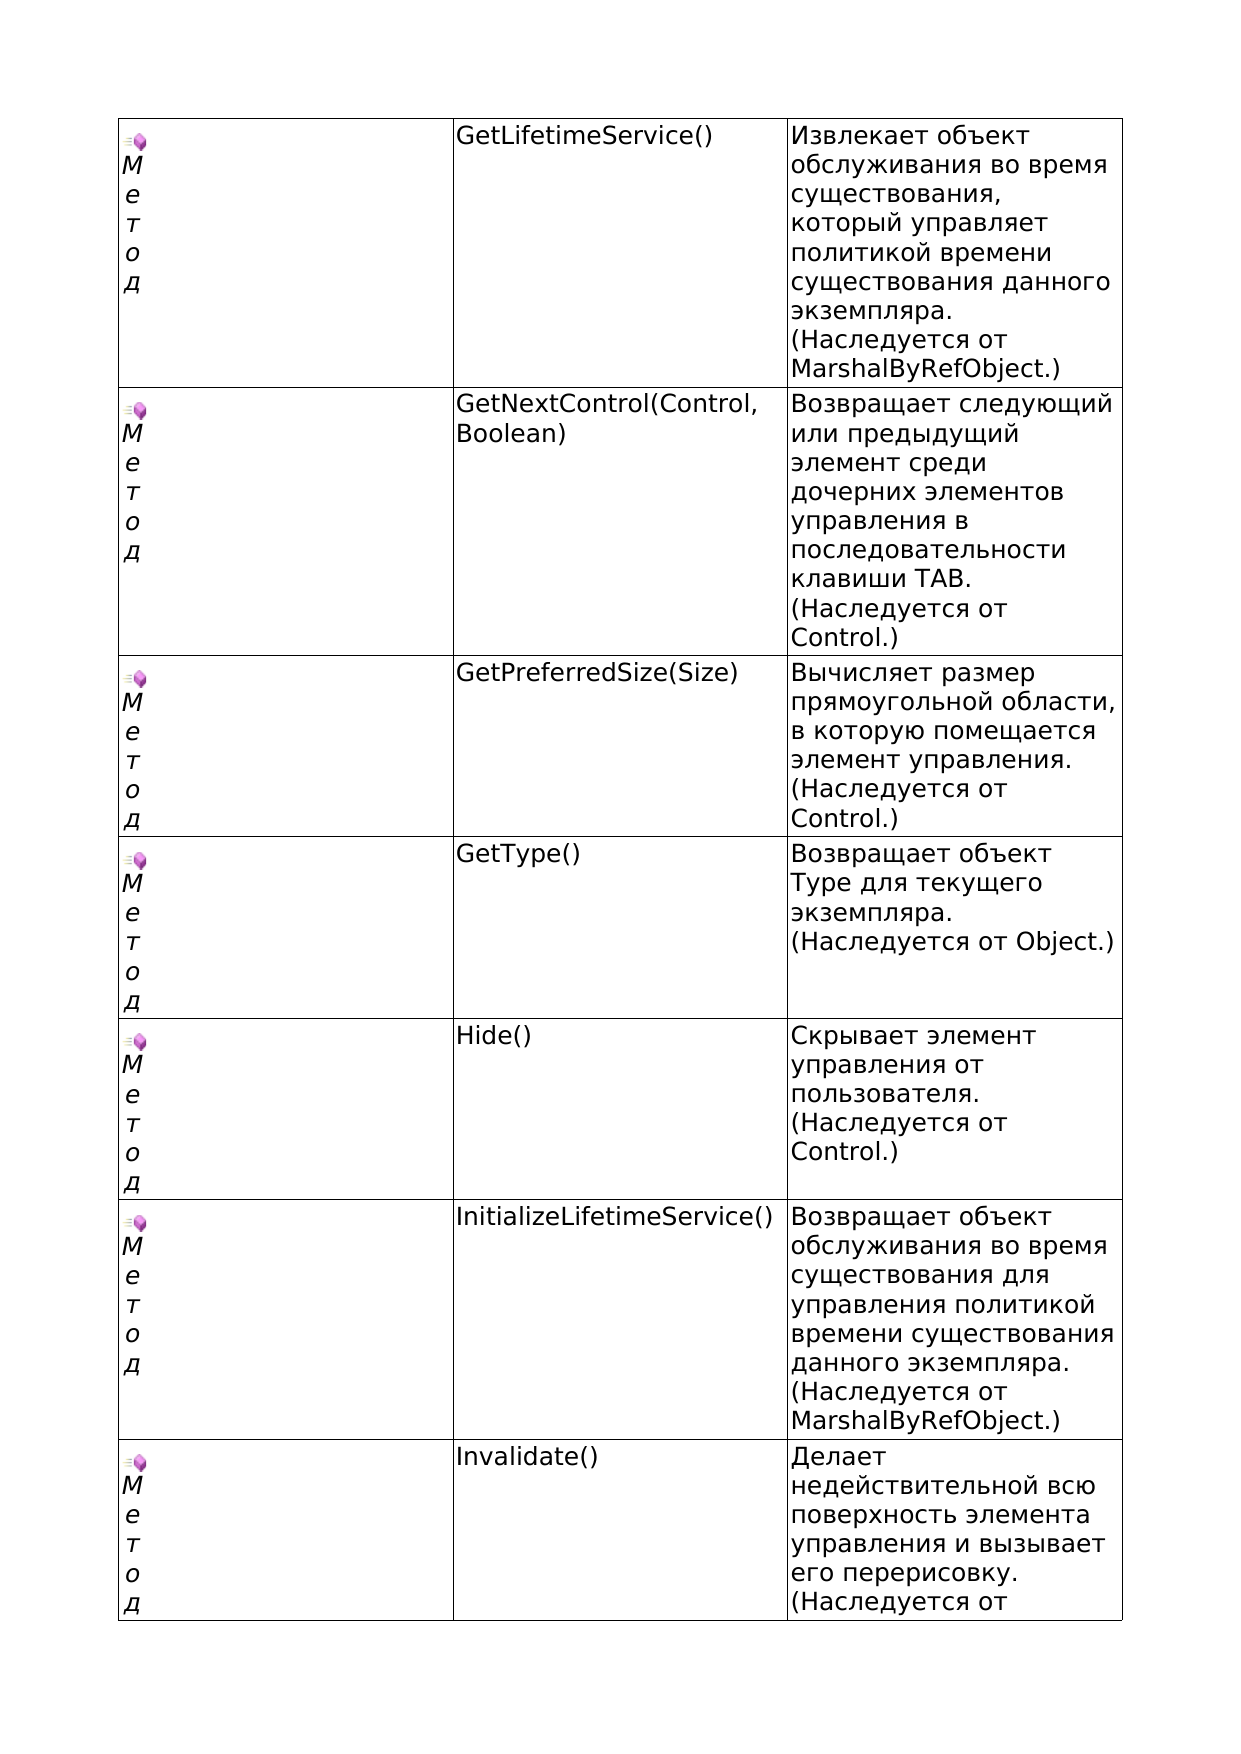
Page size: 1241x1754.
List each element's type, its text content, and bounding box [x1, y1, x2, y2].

picture [121, 1215, 147, 1232]
picture [121, 1454, 147, 1472]
table_cell [119, 656, 453, 836]
table_cell Вычисляет размер прямоугольной области, в которую помещается элемент управления. (Наследуется от Control.) [788, 656, 1122, 836]
table_cell GetLifetimeService() [454, 119, 787, 387]
picture [121, 1033, 147, 1051]
table_cell Возвращает объект обслуживания во время существования для управления политикой времени существования данного экземпляра. (Наследуется от MarshalByRefObject.) [788, 1200, 1122, 1439]
table_cell Скрывает элемент управления от пользователя. (Наследуется от Control.) [788, 1019, 1122, 1199]
table_cell Возвращает следующий или предыдущий элемент среди дочерних элементов управления в последовательности клавиши TAB. (Наследуется от Control.) [788, 388, 1122, 655]
picture [121, 852, 147, 870]
table_cell Извлекает объект обслуживания во время существования, который управляет политикой времени существования данного экземпляра. (Наследуется от MarshalByRefObject.) [788, 119, 1122, 387]
table_cell Hide() [454, 1019, 787, 1199]
table_cell [119, 119, 453, 387]
table_cell InitializeLifetimeService() [454, 1200, 787, 1439]
table_cell [119, 837, 453, 1018]
table_cell [119, 1440, 453, 1620]
table_cell GetNextControl(Control, Boolean) [454, 388, 787, 655]
table_cell [119, 1200, 453, 1439]
table_cell GetPreferredSize(Size) [454, 656, 787, 836]
picture [121, 133, 147, 151]
table_cell [119, 388, 453, 655]
table_cell Invalidate() [454, 1440, 787, 1620]
table_cell [119, 1019, 453, 1199]
table_cell GetType() [454, 837, 787, 1018]
picture [121, 402, 147, 420]
table_cell Возвращает объект Type для текущего экземпляра. (Наследуется от Object.) [788, 837, 1122, 1018]
table_cell Делает недействительной всю поверхность элемента управления и вызывает его перерисовку. (Наследуется от [788, 1440, 1122, 1620]
picture [121, 670, 147, 688]
